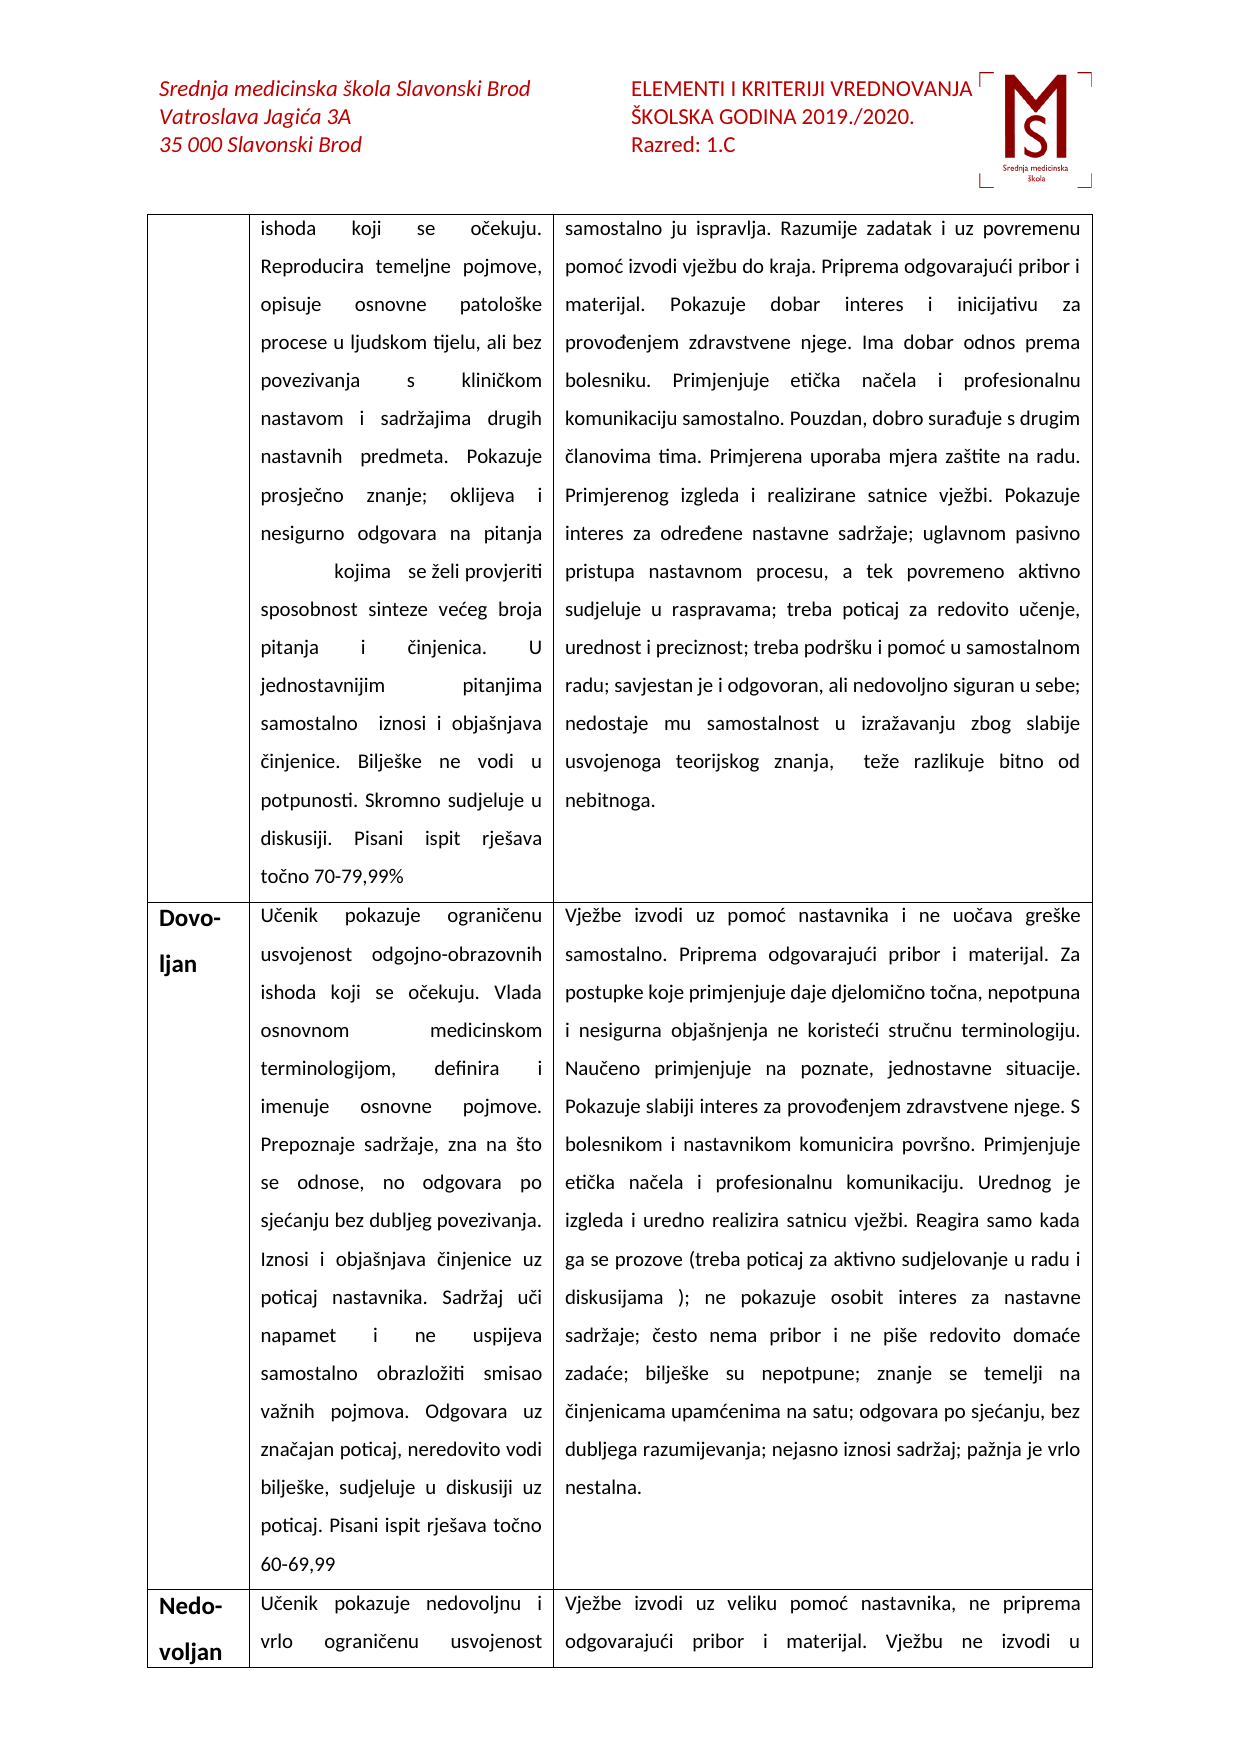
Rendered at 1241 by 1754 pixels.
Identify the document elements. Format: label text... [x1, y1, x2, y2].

table_cell Učenik pokazuje ograničenu usvojenost odgojno-obrazovnih ishoda koji se očekuju. Vlada osnovnom medicinskom terminologijom, definira i imenuje osnovne pojmove. Prepoznaje sadržaje, zna na što se odnose, no odgovara po sjećanju bez dubljeg povezivanja. Iznosi i objašnjava činjenice uz poticaj nastavnika. Sadržaj uči napamet i ne uspijeva samostalno obrazložiti smisao važnih pojmova. Odgovara uz značajan poticaj, neredovito vodi bilješke, sudjeluje u diskusiji uz poticaj. Pisani ispit rješava točno 60-69,99 [250, 903, 553, 1589]
table_cell Učenik pokazuje nedovoljnu i vrlo ograničenu usvojenost [250, 1590, 553, 1667]
table_cell Vježbe izvodi uz pomoć nastavnika i ne uočava greške samostalno. Priprema odgovarajući pribor i materijal. Za postupke koje primjenjuje daje djelomično točna, nepotpuna i nesigurna objašnjenja ne koristeći stručnu terminologiju. Naučeno primjenjuje na poznate, jednostavne situacije. Pokazuje slabiji interes za provođenjem zdravstvene njege. S bolesnikom i nastavnikom komunicira površno. Primjenjuje etička načela i profesionalnu komunikaciju. Urednog je izgleda i uredno realizira satnicu vježbi. Reagira samo kada ga se prozove (treba poticaj za aktivno sudjelovanje u radu i diskusijama ); ne pokazuje osobit interes za nastavne sadržaje; često nema pribor i ne piše redovito domaće zadaće; bilješke su nepotpune; znanje se temelji na činjenicama upamćenima na satu; odgovara po sjećanju, bez dubljega razumijevanja; nejasno iznosi sadržaj; pažnja je vrlo nestalna. [554, 903, 1092, 1589]
table_cell [148, 215, 249, 902]
table_cell Dovo-ljan [148, 903, 249, 1589]
table_cell Nedo-voljan [148, 1590, 249, 1667]
table_cell Vježbe izvodi uz veliku pomoć nastavnika, ne priprema odgovarajući pribor i materijal. Vježbu ne izvodi u [554, 1590, 1092, 1667]
table_cell ishoda koji se očekuju. Reproducira temeljne pojmove, opisuje osnovne patološke procese u ljudskom tijelu, ali bez povezivanja s kliničkom nastavom i sadržajima drugih nastavnih predmeta. Pokazuje prosječno znanje; oklijeva i nesigurno odgovara na pitanja kojima se želi provjeriti sposobnost sinteze većeg broja pitanja i činjenica. U jednostavnijim pitanjima samostalno iznosi i objašnjava činjenice. Bilješke ne vodi u potpunosti. Skromno sudjeluje u diskusiji. Pisani ispit rješava točno 70-79,99% [250, 215, 553, 902]
table_cell samostalno ju ispravlja. Razumije zadatak i uz povremenu pomoć izvodi vježbu do kraja. Priprema odgovarajući pribor i materijal. Pokazuje dobar interes i inicijativu za provođenjem zdravstvene njege. Ima dobar odnos prema bolesniku. Primjenjuje etička načela i profesionalnu komunikaciju samostalno. Pouzdan, dobro surađuje s drugim članovima tima. Primjerena uporaba mjera zaštite na radu. Primjerenog izgleda i realizirane satnice vježbi. Pokazuje interes za određene nastavne sadržaje; uglavnom pasivno pristupa nastavnom procesu, a tek povremeno aktivno sudjeluje u raspravama; treba poticaj za redovito učenje, urednost i preciznost; treba podršku i pomoć u samostalnom radu; savjestan je i odgovoran, ali nedovoljno siguran u sebe; nedostaje mu samostalnost u izražavanju zbog slabije usvojenoga teorijskog znanja, teže razlikuje bitno od nebitnoga. [554, 215, 1092, 902]
